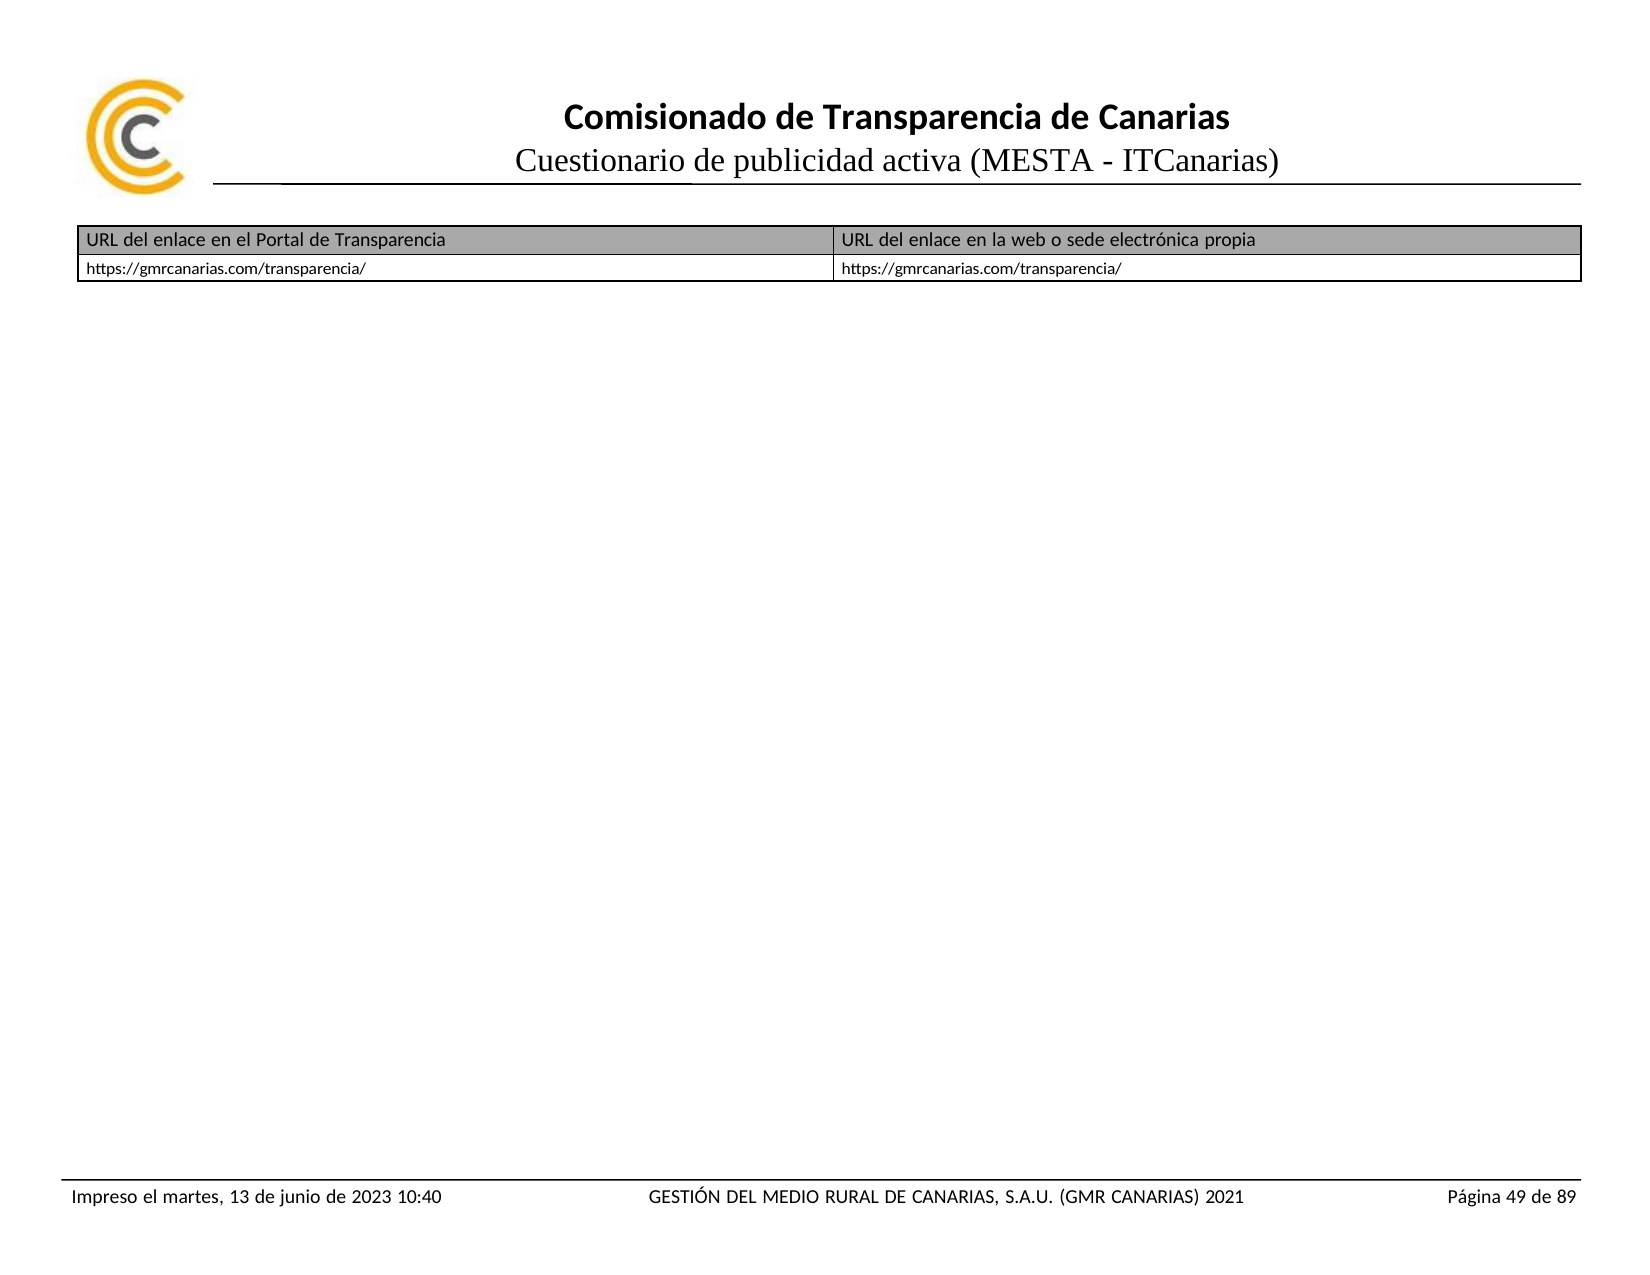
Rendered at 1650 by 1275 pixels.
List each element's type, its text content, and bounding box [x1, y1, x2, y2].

table_cell https://gmrcanarias.com/transparencia/ [79, 255, 833, 280]
table_header URL del enlace en el Portal de Transparencia [79, 227, 833, 254]
table_header URL del enlace en la web o sede electrónica propia [834, 227, 1580, 254]
table_cell https://gmrcanarias.com/transparencia/ [834, 255, 1580, 280]
